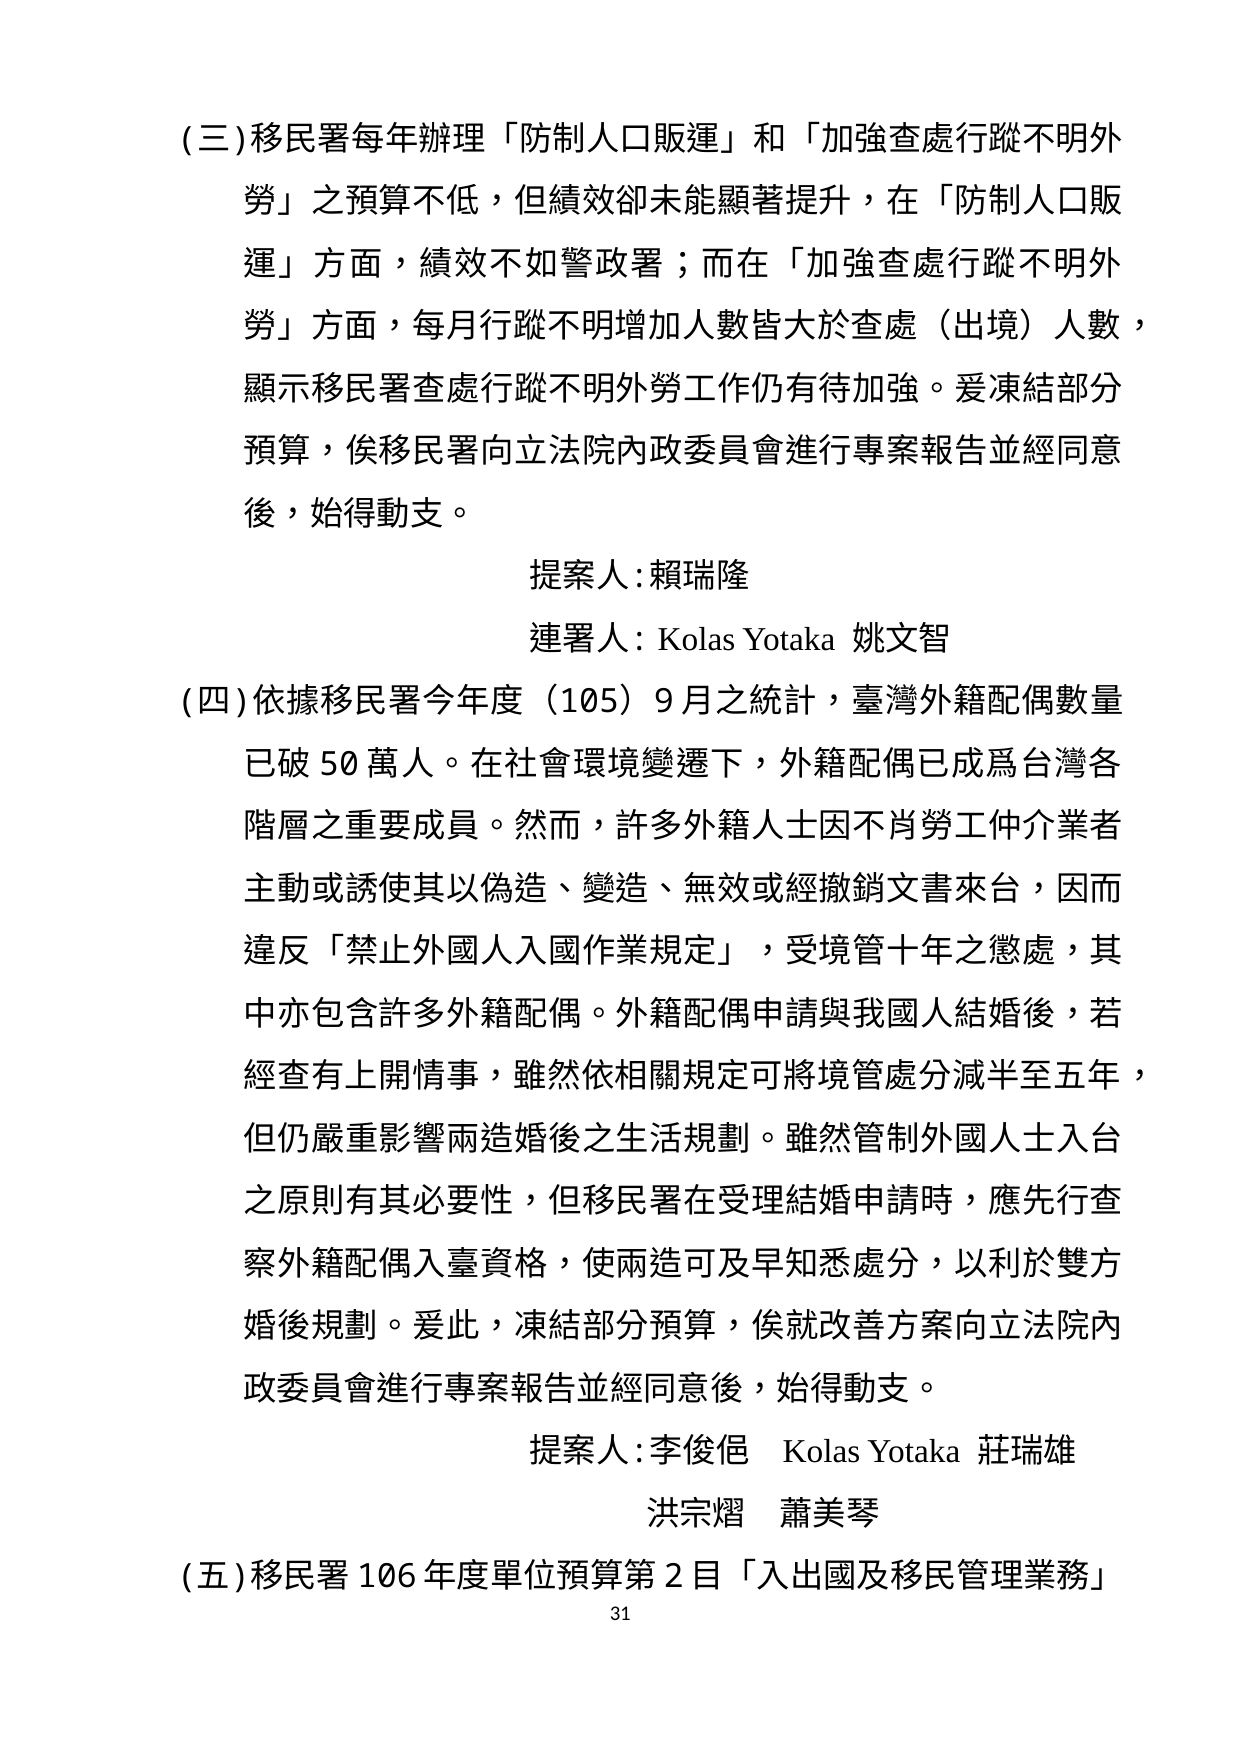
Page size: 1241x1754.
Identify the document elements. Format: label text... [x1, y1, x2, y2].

text 連署人: Kolas Yotaka 姚文智 [162, 594, 1123, 657]
text 提案人:李俊俋 Kolas Yotaka 莊瑞雄 [162, 1407, 1123, 1469]
text (四)依據移民署今年度（105）9月之統計，臺灣外籍配偶數量已破50萬人。在社會環境變遷下，外籍配偶已成爲台灣各階層之重要成員。然而，許多外籍人士因不肖勞工仲介業者主動或誘使其以偽造、變造、無效或經撤銷文書來台，因而違反「禁止外國人入國作業規定」，受境管十年之懲處，其中亦包含許多外籍配偶。外籍配偶申請與我國人結婚後，若經查有上開情事，雖然依相關規定可將境管處分減半至五年，但仍嚴重影響兩造婚後之生活規劃。雖然管制外國人士入台之原則有其必要性，但移民署在受理結婚申請時，應先行查察外籍配偶入臺資格，使兩造可及早知悉處分，以利於雙方婚後規劃。爰此，凍結部分預算，俟就改善方案向立法院內政委員會進行專案報告並經同意後，始得動支。 [177, 657, 1123, 1407]
text 提案人:賴瑞隆 [162, 532, 1123, 594]
text 洪宗熠 蕭美琴 [162, 1469, 1123, 1532]
text (五)移民署106年度單位預算第2目「入出國及移民管理業務」項下「貫徹執行入出國及移民政策」下「專勤隊、服務站、收容所及國境事務隊等服務人員服裝費」編列819萬元。然查移民署年年編列此筆預算購買同一套衣服，105年預算數與目的更是與今年完全相同，移民署應妥善說明為何年年編列高額服裝預算予同一批人員，近年國庫困窘，服裝預算如非必要，不應年年編列，應將預算花在刀口上，每年購買新衣顯然浪費公帑。爰此，凍結部分預算，俟移民署提出此筆預算必要性，向立法院內政委員會進行專案報告並經同意後，始得動支。 [177, 1532, 1123, 1594]
text (三)移民署每年辦理「防制人口販運」和「加強查處行蹤不明外勞」之預算不低，但績效卻未能顯著提升，在「防制人口販運」方面，績效不如警政署；而在「加強查處行蹤不明外勞」方面，每月行蹤不明增加人數皆大於查處（出境）人數，顯示移民署查處行蹤不明外勞工作仍有待加強。爰凍結部分預算，俟移民署向立法院內政委員會進行專案報告並經同意後，始得動支。 [177, 94, 1123, 532]
